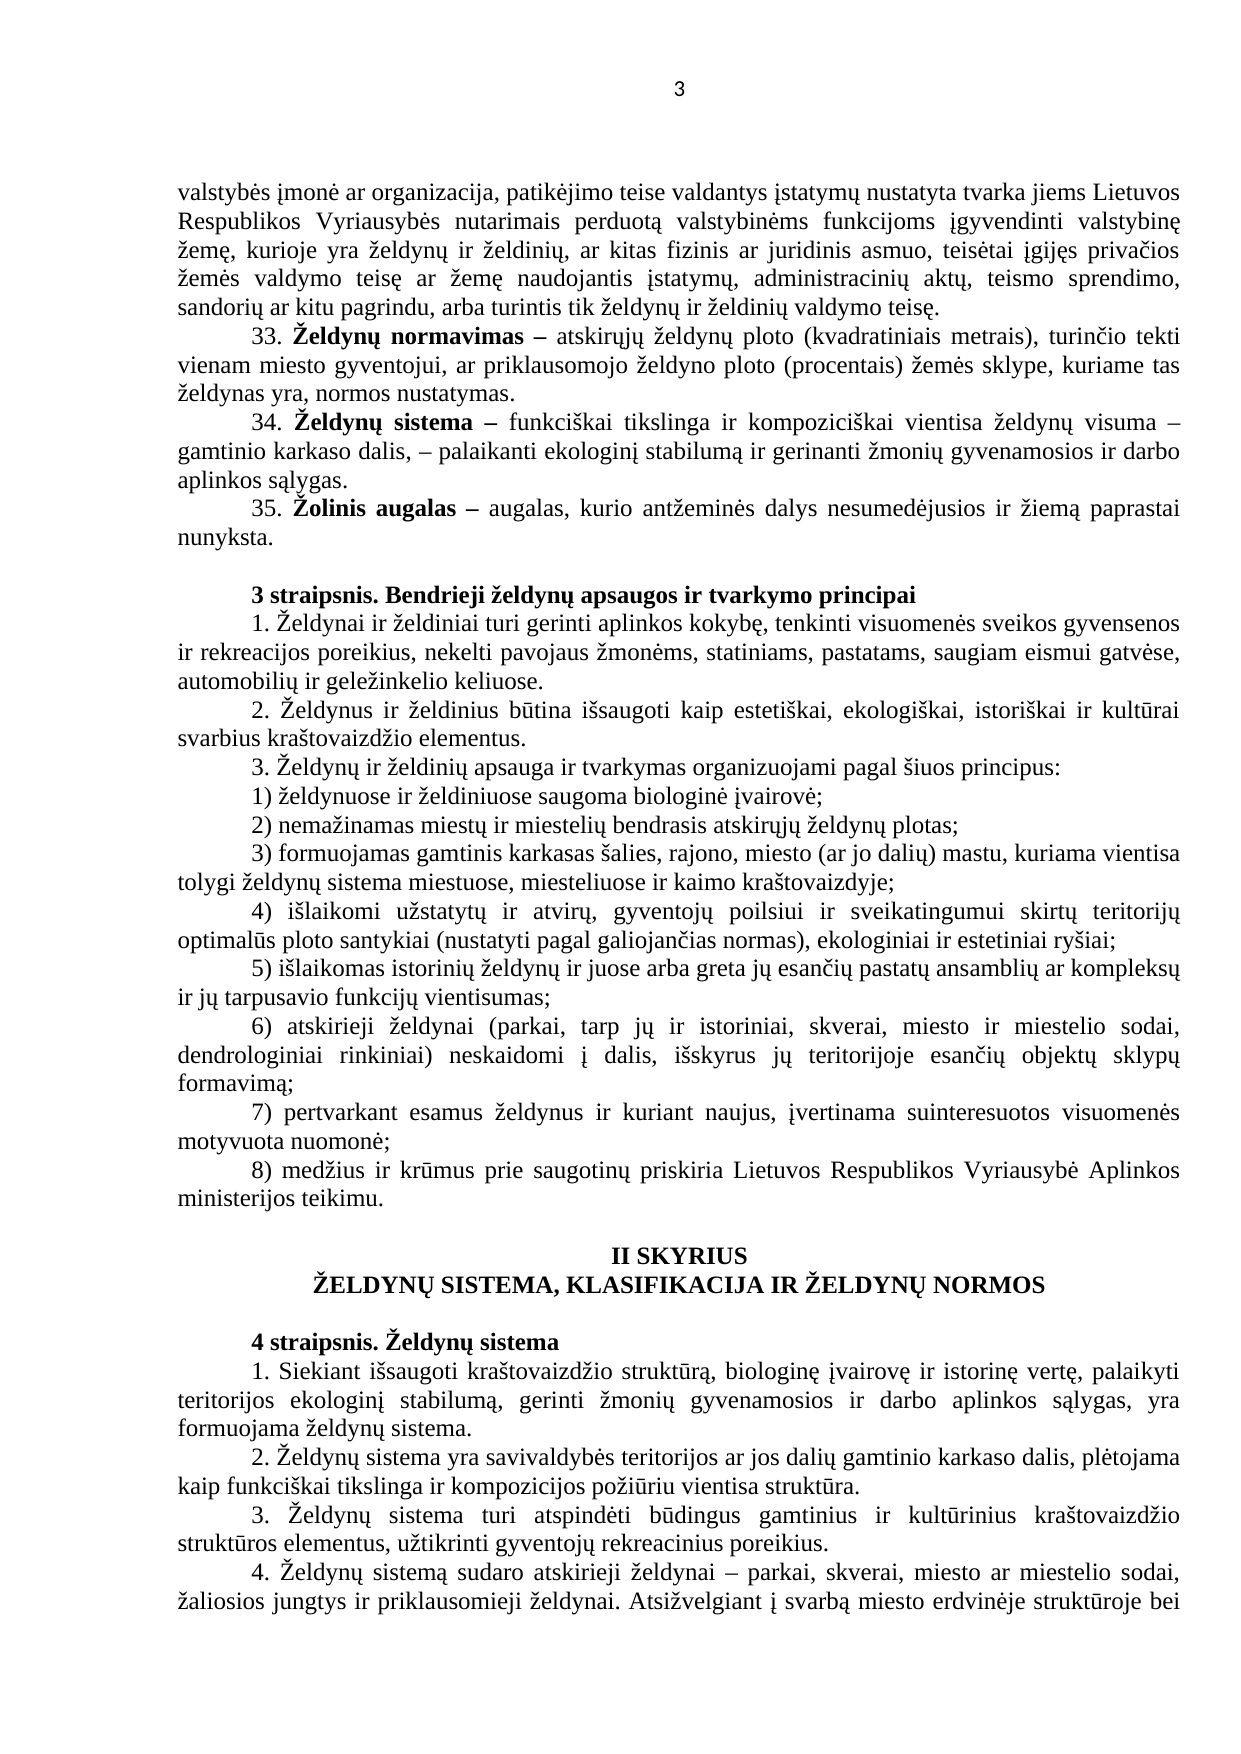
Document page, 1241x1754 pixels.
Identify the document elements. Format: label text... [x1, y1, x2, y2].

text 4) išlaikomi užstatytų ir atvirų, gyventojų poilsiui ir sveikatingumui skirtų teritorijų optimalūs ploto santykiai (nustatyti pagal galiojančias normas), ekologiniai ir estetiniai ryšiai; [177, 896, 1181, 953]
text 35. Žolinis augalas – augalas, kurio antžeminės dalys nesumedėjusios ir žiemą paprastai nunyksta. [177, 493, 1181, 551]
text ŽELDYNŲ SISTEMA, KLASIFIKACIJA IR ŽELDYNŲ NORMOS [177, 1270, 1181, 1298]
text 3) formuojamas gamtinis karkasas šalies, rajono, miesto (ar jo dalių) mastu, kuriama vientisa tolygi želdynų sistema miestuose, miesteliuose ir kaimo kraštovaizdyje; [177, 838, 1181, 896]
text 1) želdynuose ir želdiniuose saugoma biologinė įvairovė; [177, 781, 1181, 810]
text 6) atskirieji želdynai (parkai, tarp jų ir istoriniai, skverai, miesto ir miestelio sodai, dendrologiniai rinkiniai) neskaidomi į dalis, išskyrus jų teritorijoje esančių objektų sklypų formavimą; [177, 1011, 1181, 1097]
text 8) medžius ir krūmus prie saugotinų priskiria Lietuvos Respublikos Vyriausybė Aplinkos ministerijos teikimu. [177, 1155, 1181, 1212]
text 4 straipsnis. Želdynų sistema [177, 1327, 1181, 1356]
text 33. Želdynų normavimas – atskirųjų želdynų ploto (kvadratiniais metrais), turinčio tekti vienam miesto gyventojui, ar priklausomojo želdyno ploto (procentais) žemės sklype, kuriame tas želdynas yra, normos nustatymas. [177, 321, 1181, 407]
text 3. Želdynų sistema turi atspindėti būdingus gamtinius ir kultūrinius kraštovaizdžio struktūros elementus, užtikrinti gyventojų rekreacinius poreikius. [177, 1500, 1181, 1557]
text 5) išlaikomas istorinių želdynų ir juose arba greta jų esančių pastatų ansamblių ar kompleksų ir jų tarpusavio funkcijų vientisumas; [177, 953, 1181, 1011]
text 1. Želdynai ir želdiniai turi gerinti aplinkos kokybę, tenkinti visuomenės sveikos gyvensenos ir rekreacijos poreikius, nekelti pavojaus žmonėms, statiniams, pastatams, saugiam eismui gatvėse, automobilių ir geležinkelio keliuose. [177, 608, 1181, 695]
text 34. Želdynų sistema – funkciškai tikslinga ir kompoziciškai vientisa želdynų visuma – gamtinio karkaso dalis, – palaikanti ekologinį stabilumą ir gerinanti žmonių gyvenamosios ir darbo aplinkos sąlygas. [177, 407, 1181, 493]
text II SKYRIUS [177, 1241, 1181, 1270]
text 1. Siekiant išsaugoti kraštovaizdžio struktūrą, biologinę įvairovę ir istorinę vertę, palaikyti teritorijos ekologinį stabilumą, gerinti žmonių gyvenamosios ir darbo aplinkos sąlygas, yra formuojama želdynų sistema. [177, 1356, 1181, 1442]
text valstybės įmonė ar organizacija, patikėjimo teise valdantys įstatymų nustatyta tvarka jiems Lietuvos Respublikos Vyriausybės nutarimais perduotą valstybinėms funkcijoms įgyvendinti valstybinę žemę, kurioje yra želdynų ir želdinių, ar kitas fizinis ar juridinis asmuo, teisėtai įgijęs privačios žemės valdymo teisę ar žemę naudojantis įstatymų, administracinių aktų, teismo sprendimo, sandorių ar kitu pagrindu, arba turintis tik želdynų ir želdinių valdymo teisę. [177, 177, 1181, 321]
text 3 straipsnis. Bendrieji želdynų apsaugos ir tvarkymo principai [177, 580, 1181, 608]
text 4. Želdynų sistemą sudaro atskirieji želdynai – parkai, skverai, miesto ar miestelio sodai, žaliosios jungtys ir priklausomieji želdynai. Atsižvelgiant į svarbą miesto erdvinėje struktūroje bei [177, 1557, 1181, 1615]
text 2) nemažinamas miestų ir miestelių bendrasis atskirųjų želdynų plotas; [177, 810, 1181, 838]
text 3. Želdynų ir želdinių apsauga ir tvarkymas organizuojami pagal šiuos principus: [177, 752, 1181, 781]
text 2. Želdynus ir želdinius būtina išsaugoti kaip estetiškai, ekologiškai, istoriškai ir kultūrai svarbius kraštovaizdžio elementus. [177, 695, 1181, 752]
text 7) pertvarkant esamus želdynus ir kuriant naujus, įvertinama suinteresuotos visuomenės motyvuota nuomonė; [177, 1097, 1181, 1155]
text 2. Želdynų sistema yra savivaldybės teritorijos ar jos dalių gamtinio karkaso dalis, plėtojama kaip funkciškai tikslinga ir kompozicijos požiūriu vientisa struktūra. [177, 1442, 1181, 1500]
